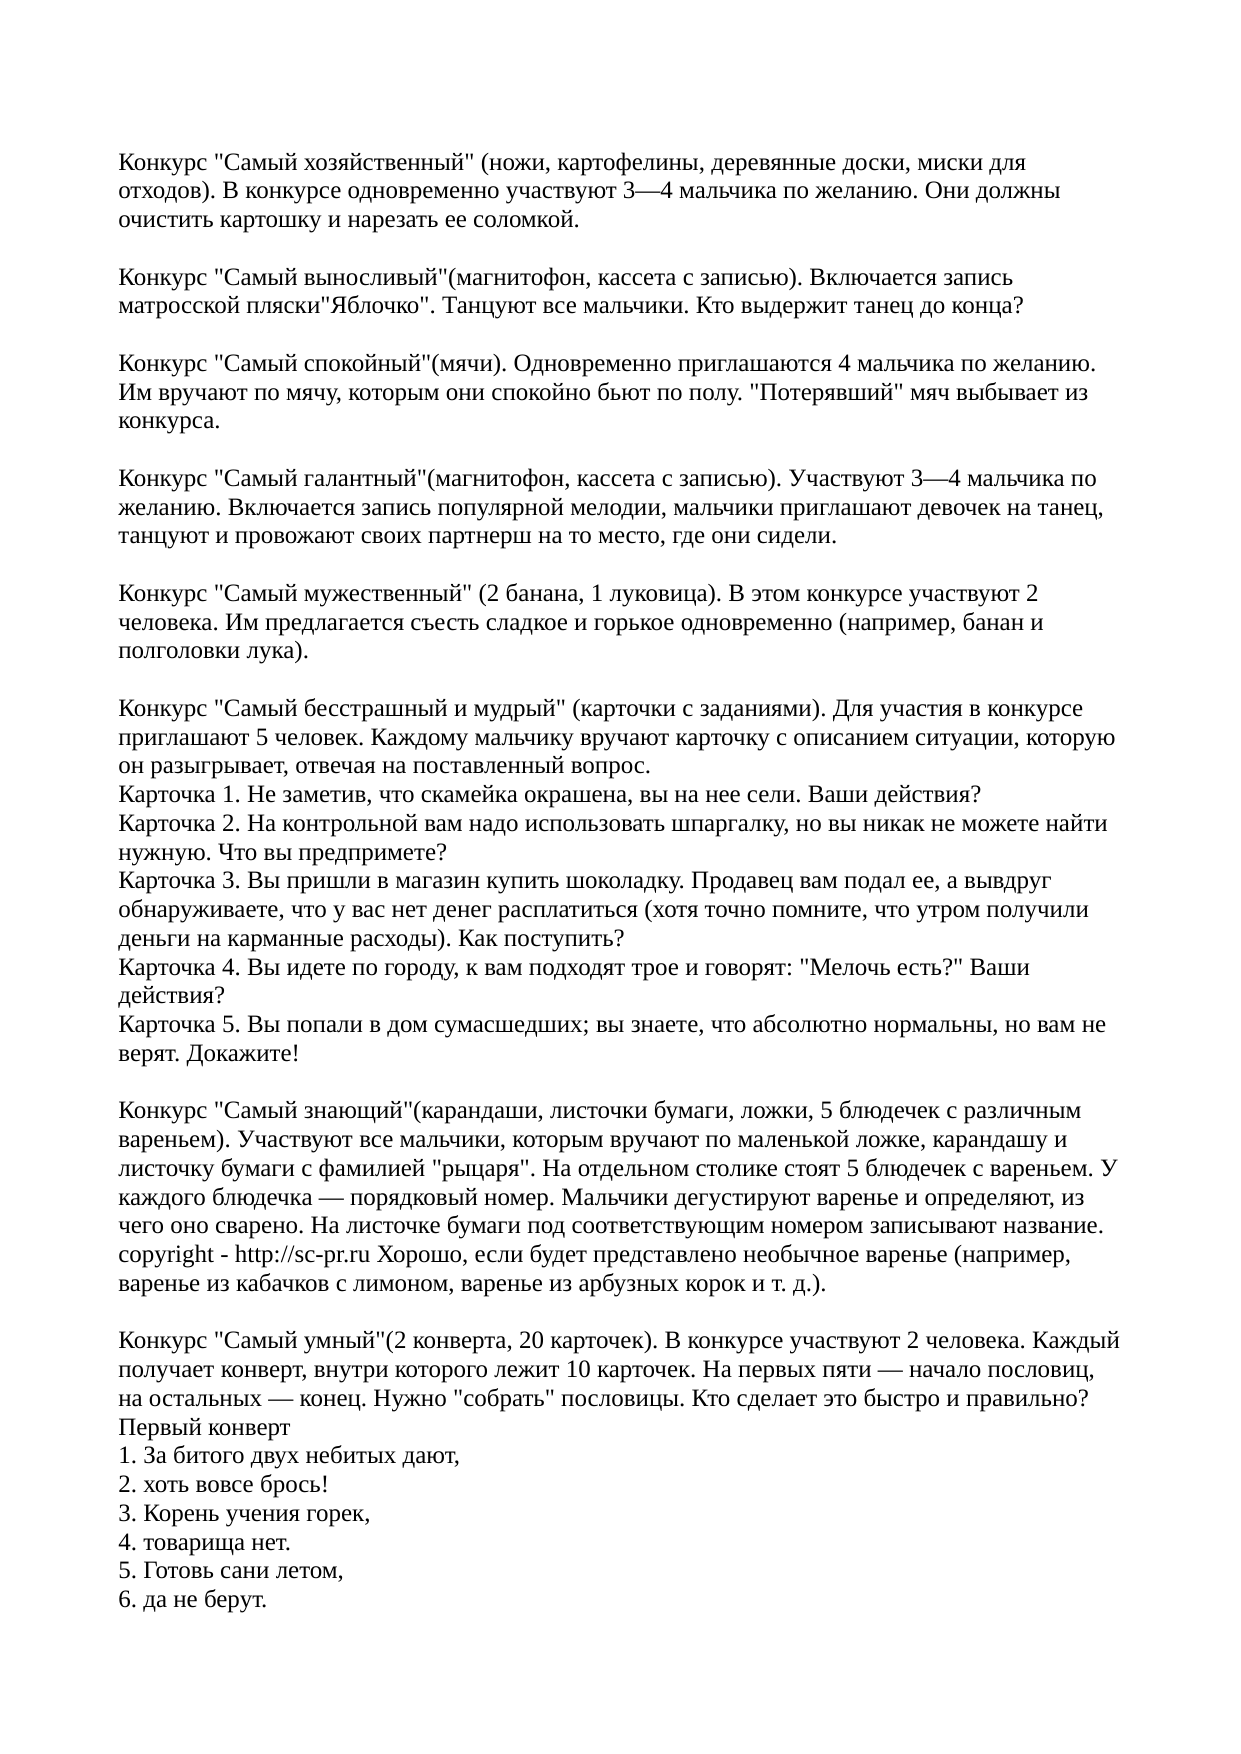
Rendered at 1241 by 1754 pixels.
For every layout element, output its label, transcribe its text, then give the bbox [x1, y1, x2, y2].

text Конкурс "Самый хозяйственный" (ножи, картофелины, деревянные доски, миски для отходов). В конкурсе одновременно участвуют 3—4 мальчика по желанию. Они должны очистить картошку и нарезать ее соломкой. Конкурс "Самый выносливый"(магнитофон, кассета с записью). Включается запись матросской пляски"Яблочко". Танцуют все мальчики. Кто выдержит танец до конца? Конкурс "Самый спокойный"(мячи). Одновременно приглашаются 4 мальчика по желанию. Им вручают по мячу, которым они спокойно бьют по полу. "Потерявший" мяч выбывает из конкурса. Конкурс "Самый галантный"(магнитофон, кассета с записью). Участвуют 3—4 мальчика по желанию. Включается запись популярной мелодии, мальчики приглашают девочек на танец, танцуют и провожают своих партнерш на то место, где они сидели. Конкурс "Самый мужественный" (2 банана, 1 луковица). В этом конкурсе участвуют 2 человека. Им предлагается съесть сладкое и горькое одновременно (например, банан и полголовки лука). Конкурс "Самый бесстрашный и мудрый" (карточки с заданиями). Для участия в конкурсе приглашают 5 человек. Каждому мальчику вручают карточку с описанием ситуации, которую он разыгрывает, отвечая на поставленный вопрос. Карточка 1. Не заметив, что скамейка окрашена, вы на нее сели. Ваши действия? Карточка 2. На контрольной вам надо использовать шпаргалку, но вы никак не можете найти нужную. Что вы предпримете? Карточка 3. Вы пришли в магазин купить шоколадку. Продавец вам подал ее, а вывдруг обнаруживаете, что у вас нет денег расплатиться (хотя точно помните, что утром получили деньги на карманные расходы). Как поступить? Карточка 4. Вы идете по городу, к вам подходят трое и говорят: "Мелочь есть?" Ваши действия? Карточка 5. Вы попали в дом сумасшедших; вы знаете, что абсолютно нормальны, но вам не верят. Докажите! Конкурс "Самый знающий"(карандаши, листочки бумаги, ложки, 5 блюдечек с различным вареньем). Участвуют все мальчики, которым вручают по маленькой ложке, карандашу и листочку бумаги с фамилией "рыцаря". На отдельном столике стоят 5 блюдечек с вареньем. У каждого блюдечка — порядковый номер. Мальчики дегустируют варенье и определяют, из чего оно сварено. На листочке бумаги под соответствующим номером записывают название. copyright - http://sc-pr.ru Хорошо, если будет представлено необычное варенье (например, варенье из кабачков с лимоном, варенье из арбузных корок и т. д.). Конкурс "Самый умный"(2 конверта, 20 карточек). В конкурсе участвуют 2 человека. Каждый получает конверт, внутри которого лежит 10 карточек. На первых пяти — начало пословиц, на остальных — конец. Нужно "собрать" пословицы. Кто сделает это быстро и правильно? Первый конверт 1. За битого двух небитых дают, 2. хоть вовсе брось! 3. Корень учения горек, 4. товарища нет. 5. Готовь сани летом, 6. да не берут. [118, 118, 1122, 1613]
